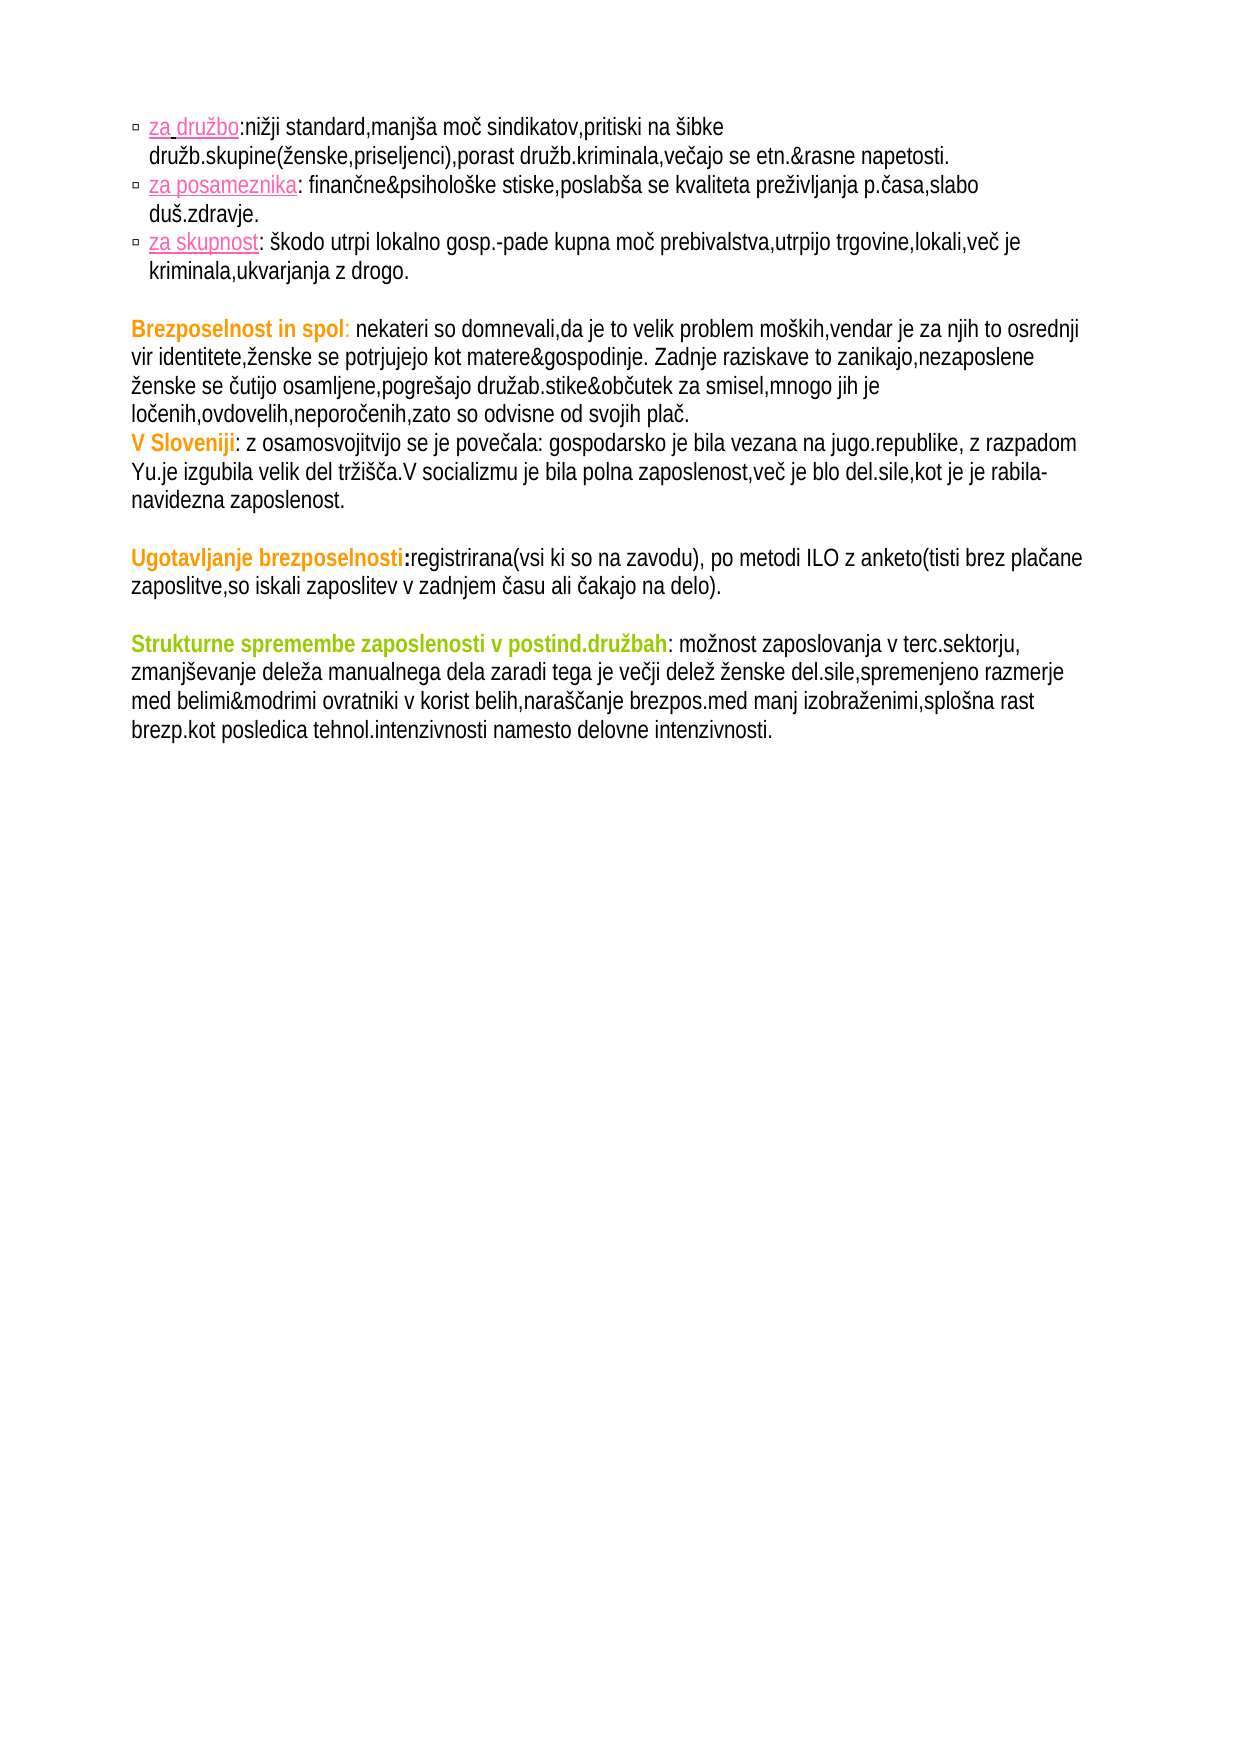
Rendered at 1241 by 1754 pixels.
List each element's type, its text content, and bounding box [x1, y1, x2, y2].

text Brezposelnost in spol: nekateri so domnevali,da je to velik problem moških,vendar je za njih to osrednji vir identitete,ženske se potrjujejo kot matere&gospodinje. Zadnje raziskave to zanikajo,nezaposlene ženske se čutijo osamljene,pogrešajo družab.stike&občutek za smisel,mnogo jih je ločenih,ovdovelih,neporočenih,zato so odvisne od svojih plač. [131, 313, 1087, 428]
text Strukturne spremembe zaposlenosti v postind.družbah: možnost zaposlovanja v terc.sektorju, zmanjševanje deleža manualnega dela zaradi tega je večji delež ženske del.sile,spremenjeno razmerje med belimi&modrimi ovratniki v korist belih,naraščanje brezpos.med manj izobraženimi,splošna rast brezp.kot posledica tehnol.intenzivnosti namesto delovne intenzivnosti. [131, 629, 1087, 743]
list za skupnost: škodo utrpi lokalno gosp.-pade kupna moč prebivalstva,utrpijo trgovine,lokali,več je kriminala,ukvarjanja z drogo. [131, 227, 1087, 285]
text Ugotavljanje brezposelnosti:registrirana(vsi ki so na zavodu), po metodi ILO z anketo(tisti brez plačane zaposlitve,so iskali zaposlitev v zadnjem času ali čakajo na delo). [131, 543, 1087, 600]
list za posameznika: finančne&psihološke stiske,poslabša se kvaliteta preživljanja p.časa,slabo duš.zdravje. [131, 170, 1087, 227]
list za družbo:nižji standard,manjša moč sindikatov,pritiski na šibke družb.skupine(ženske,priseljenci),porast družb.kriminala,večajo se etn.&rasne napetosti. [131, 112, 1087, 170]
text V Sloveniji: z osamosvojitvijo se je povečala: gospodarsko je bila vezana na jugo.republike, z razpadom Yu.je izgubila velik del tržišča.V socializmu je bila polna zaposlenost,več je blo del.sile,kot je je rabila-navidezna zaposlenost. [131, 428, 1087, 514]
